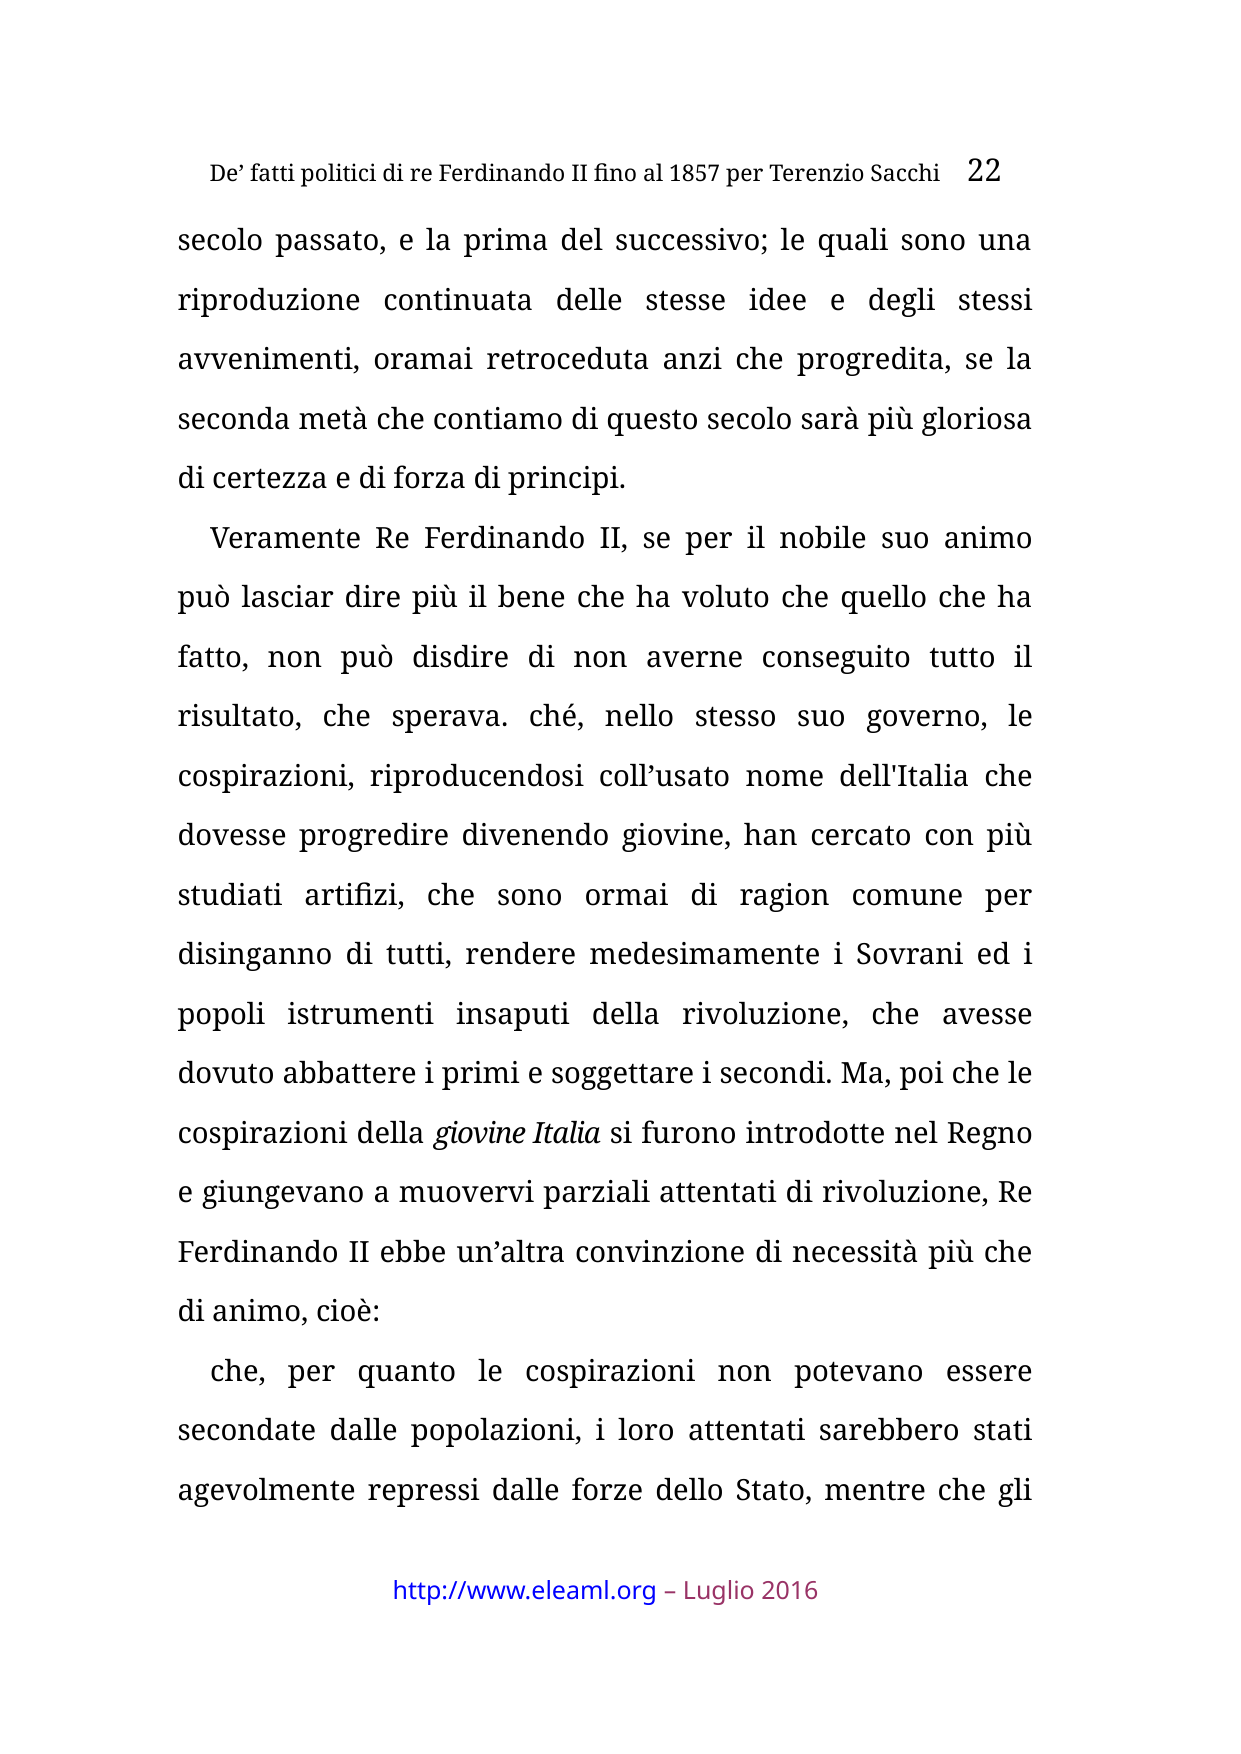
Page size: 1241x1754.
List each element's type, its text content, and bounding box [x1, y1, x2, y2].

text secolo passato, e la prima del successivo; le quali sono una riproduzione continuata delle stesse idee e degli stessi avvenimenti, oramai retroceduta anzi che progredita, se la seconda metà che contiamo di questo secolo sarà più gloriosa di certezza e di forza di principi. [177, 220, 1033, 497]
text Veramente Re Ferdinando II, se per il nobile suo animo può lasciar dire più il bene che ha voluto che quello che ha fatto, non può disdire di non averne conseguito tutto il risultato, che sperava. ché, nello stesso suo governo, le cospirazioni, riproducendosi coll’usato nome dell'Italia che dovesse progredire divenendo giovine, han cercato con più studiati artifizi, che sono ormai di ragion comune per disinganno di tutti, rendere medesimamente i Sovrani ed i popoli istrumenti insaputi della rivoluzione, che avesse dovuto abbattere i primi e soggettare i secondi. Ma, poi che le cospirazioni della giovine Italia si furono introdotte nel Regno e giungevano a muovervi parziali attentati di rivoluzione, Re Ferdinando II ebbe un’altra convinzione di necessità più che di animo, cioè: [177, 517, 1033, 1330]
text che, per quanto le cospirazioni non potevano essere secondate dalle popolazioni, i loro attentati sarebbero stati agevolmente repressi dalle forze dello Stato, mentre che gli [177, 1350, 1033, 1508]
